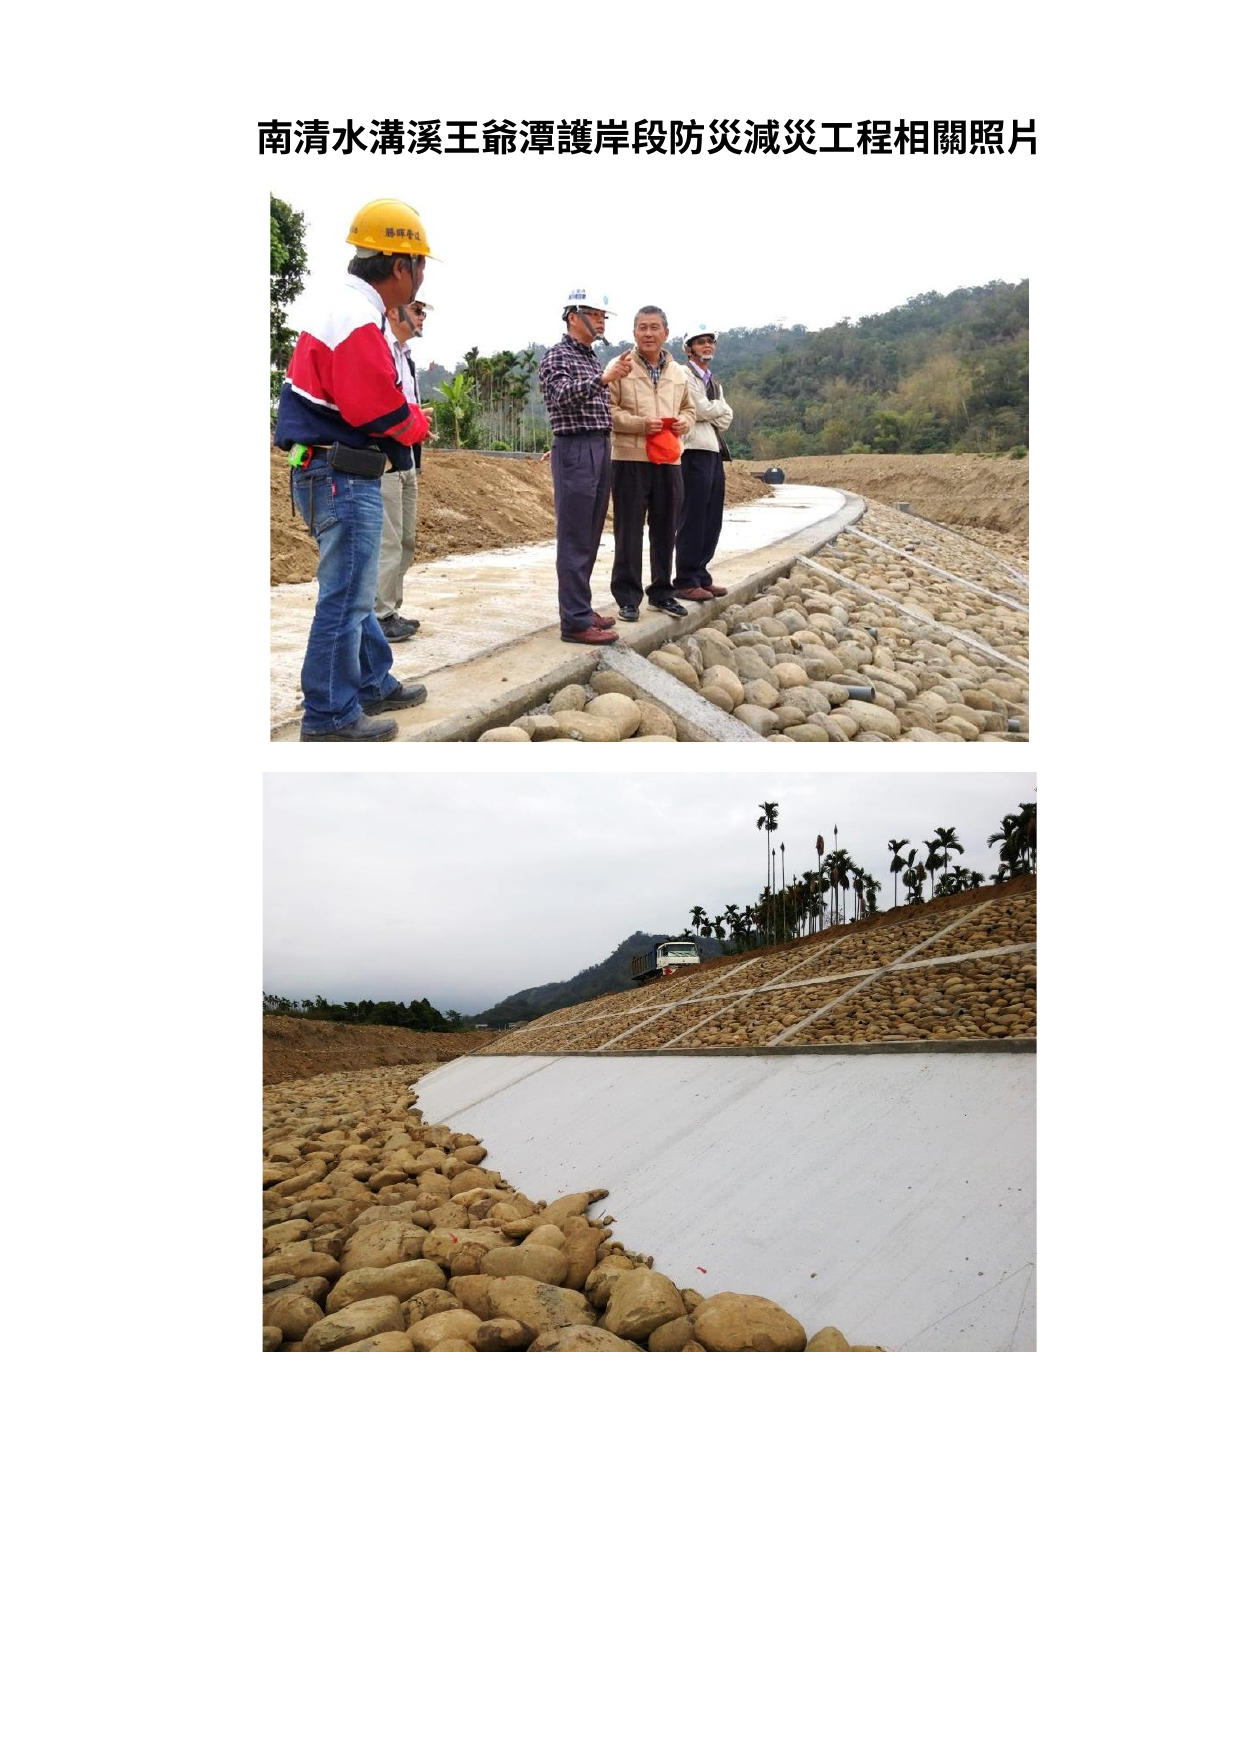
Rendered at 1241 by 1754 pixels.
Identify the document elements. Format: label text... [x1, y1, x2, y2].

picture [270, 172, 1029, 742]
picture [262, 772, 1037, 1352]
text 南清水溝溪王爺潭護岸段防災減災工程相關照片 [118, 97, 1181, 172]
